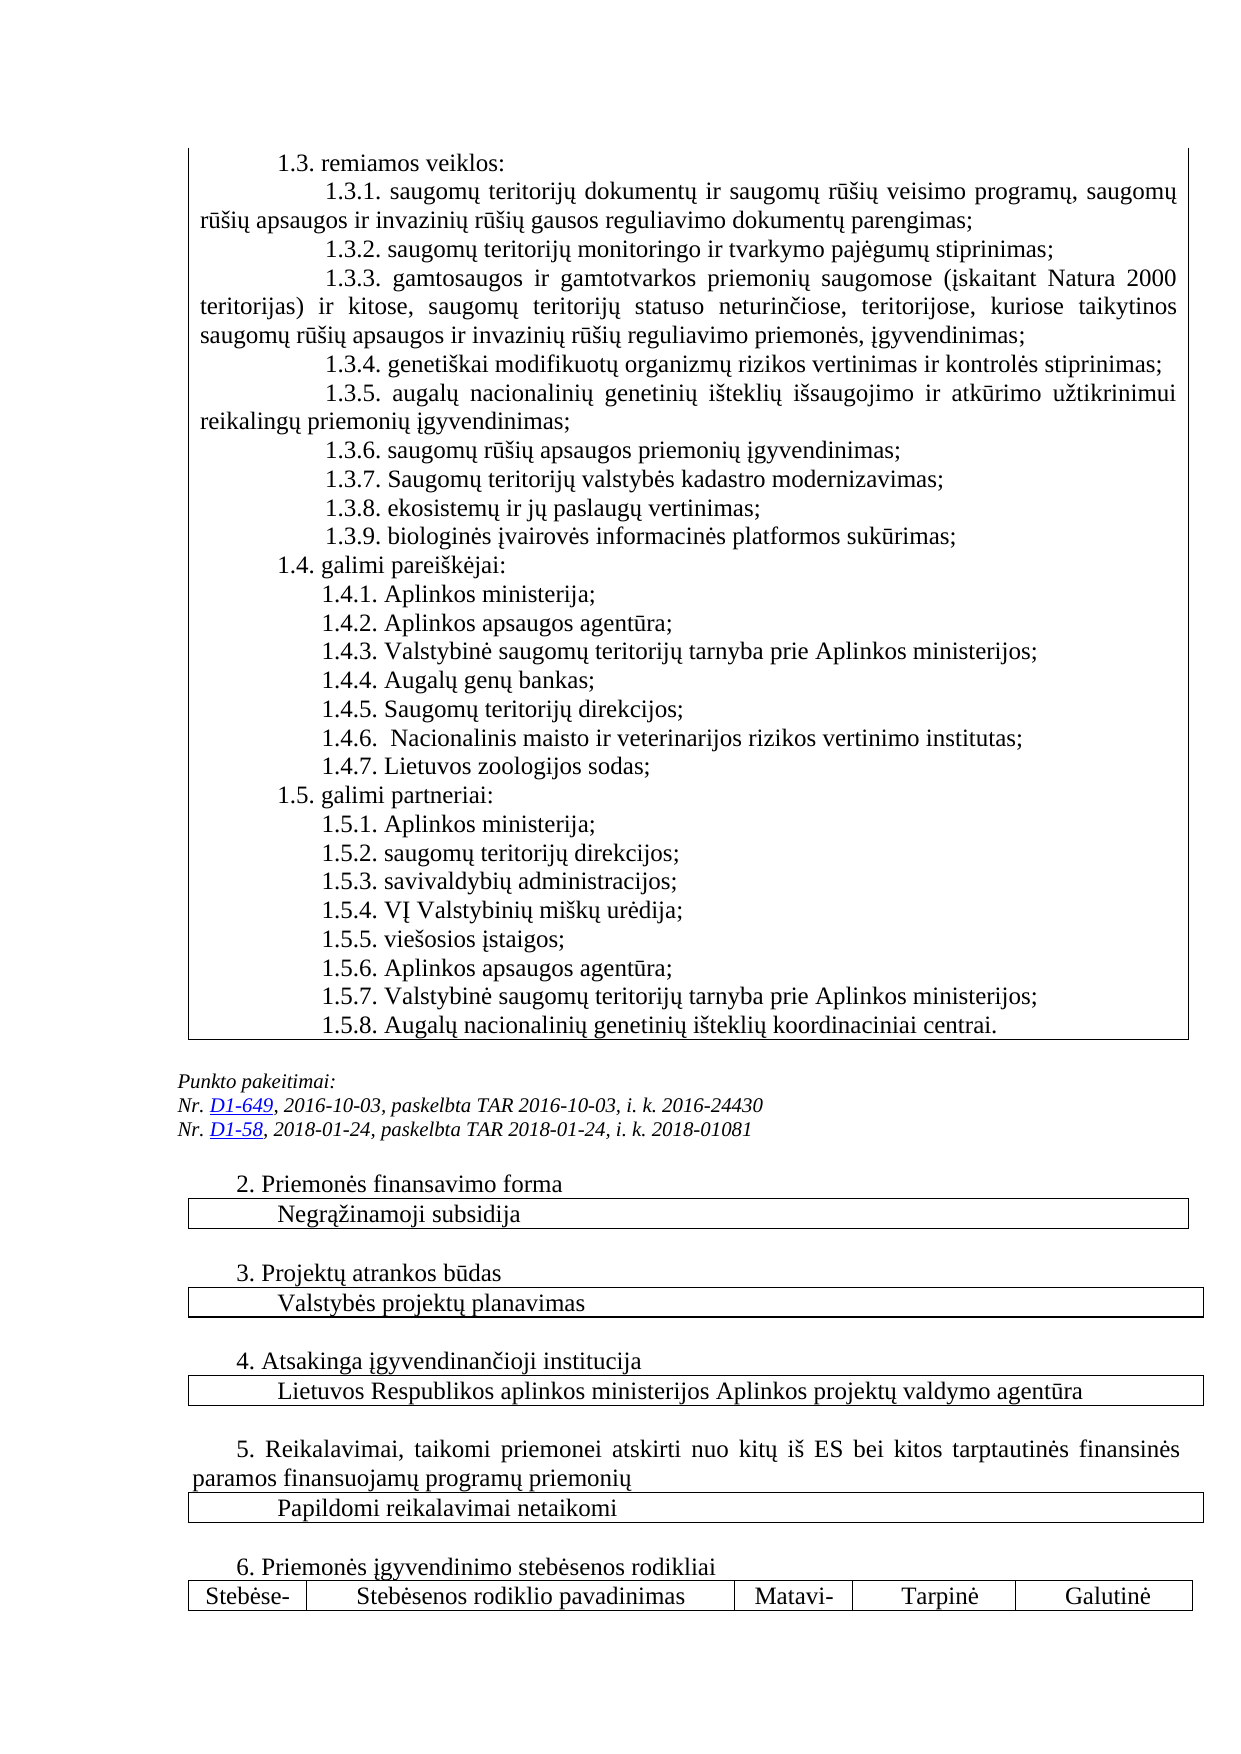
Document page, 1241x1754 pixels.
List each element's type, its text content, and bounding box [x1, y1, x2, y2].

table_cell 1.4. galimi pareiškėjai: 1.4.1. Aplinkos ministerija; 1.4.2. Aplinkos apsaugos agentūra; 1.4.3. Valstybinė saugomų teritorijų tarnyba prie Aplinkos ministerijos; 1.4.4. Augalų genų bankas; 1.4.5. Saugomų teritorijų direkcijos; 1.4.6. Nacionalinis maisto ir veterinarijos rizikos vertinimo institutas; 1.4.7. Lietuvos zoologijos sodas; 1.5. galimi partneriai: 1.5.1. Aplinkos ministerija; 1.5.2. saugomų teritorijų direkcijos; 1.5.3. savivaldybių administracijos; 1.5.4. VĮ Valstybinių miškų urėdija; 1.5.5. viešosios įstaigos; 1.5.6. Aplinkos apsaugos agentūra; 1.5.7. Valstybinė saugomų teritorijų tarnyba prie Aplinkos ministerijos; 1.5.8. Augalų nacionalinių genetinių išteklių koordinaciniai centrai. [189, 550, 1188, 1039]
table_header Stebėse- [189, 1581, 306, 1610]
table_header Stebėsenos rodiklio pavadinimas [307, 1581, 734, 1610]
text 5. Reikalavimai, taikomi priemonei atskirti nuo kitų iš ES bei kitos tarptautinės finansinės paramos finansuojamų programų priemonių [192, 1434, 1181, 1492]
text Nr. D1-58, 2018-01-24, paskelbta TAR 2018-01-24, i. k. 2018-01081 [177, 1117, 1181, 1141]
text 3. Projektų atrankos būdas [236, 1258, 1181, 1287]
table_cell 1.3. remiamos veiklos: 1.3.1. saugomų teritorijų dokumentų ir saugomų rūšių veisimo programų, saugomų rūšių apsaugos ir invazinių rūšių gausos reguliavimo dokumentų parengimas; 1.3.2. saugomų teritorijų monitoringo ir tvarkymo pajėgumų stiprinimas; 1.3.3. gamtosaugos ir gamtotvarkos priemonių saugomose (įskaitant Natura 2000 teritorijas) ir kitose, saugomų teritorijų statuso neturinčiose, teritorijose, kuriose taikytinos saugomų rūšių apsaugos ir invazinių rūšių reguliavimo priemonės, įgyvendinimas; 1.3.4. genetiškai modifikuotų organizmų rizikos vertinimas ir kontrolės stiprinimas; 1.3.5. augalų nacionalinių genetinių išteklių išsaugojimo ir atkūrimo užtikrinimui reikalingų priemonių įgyvendinimas; 1.3.6. saugomų rūšių apsaugos priemonių įgyvendinimas; 1.3.7. Saugomų teritorijų valstybės kadastro modernizavimas; 1.3.8. ekosistemų ir jų paslaugų vertinimas; 1.3.9. biologinės įvairovės informacinės platformos sukūrimas; [189, 148, 1188, 550]
table_header Lietuvos Respublikos aplinkos ministerijos Aplinkos projektų valdymo agentūra [189, 1376, 1203, 1405]
text Punkto pakeitimai: [177, 1069, 1181, 1093]
text 6. Priemonės įgyvendinimo stebėsenos rodikliai [222, 1552, 1181, 1580]
table_header Valstybės projektų planavimas [189, 1288, 1203, 1316]
text 2. Priemonės finansavimo forma [236, 1169, 1181, 1198]
table_header Matavi- [735, 1581, 852, 1610]
text 4. Atsakinga įgyvendinančioji institucija [236, 1346, 1181, 1375]
table_header Papildomi reikalavimai netaikomi [189, 1493, 1203, 1522]
table_header Tarpinė [853, 1581, 1015, 1610]
table_header Galutinė [1016, 1581, 1192, 1610]
text Nr. D1-649, 2016-10-03, paskelbta TAR 2016-10-03, i. k. 2016-24430 [177, 1093, 1181, 1117]
table_header Negrąžinamoji subsidija [189, 1199, 1188, 1228]
